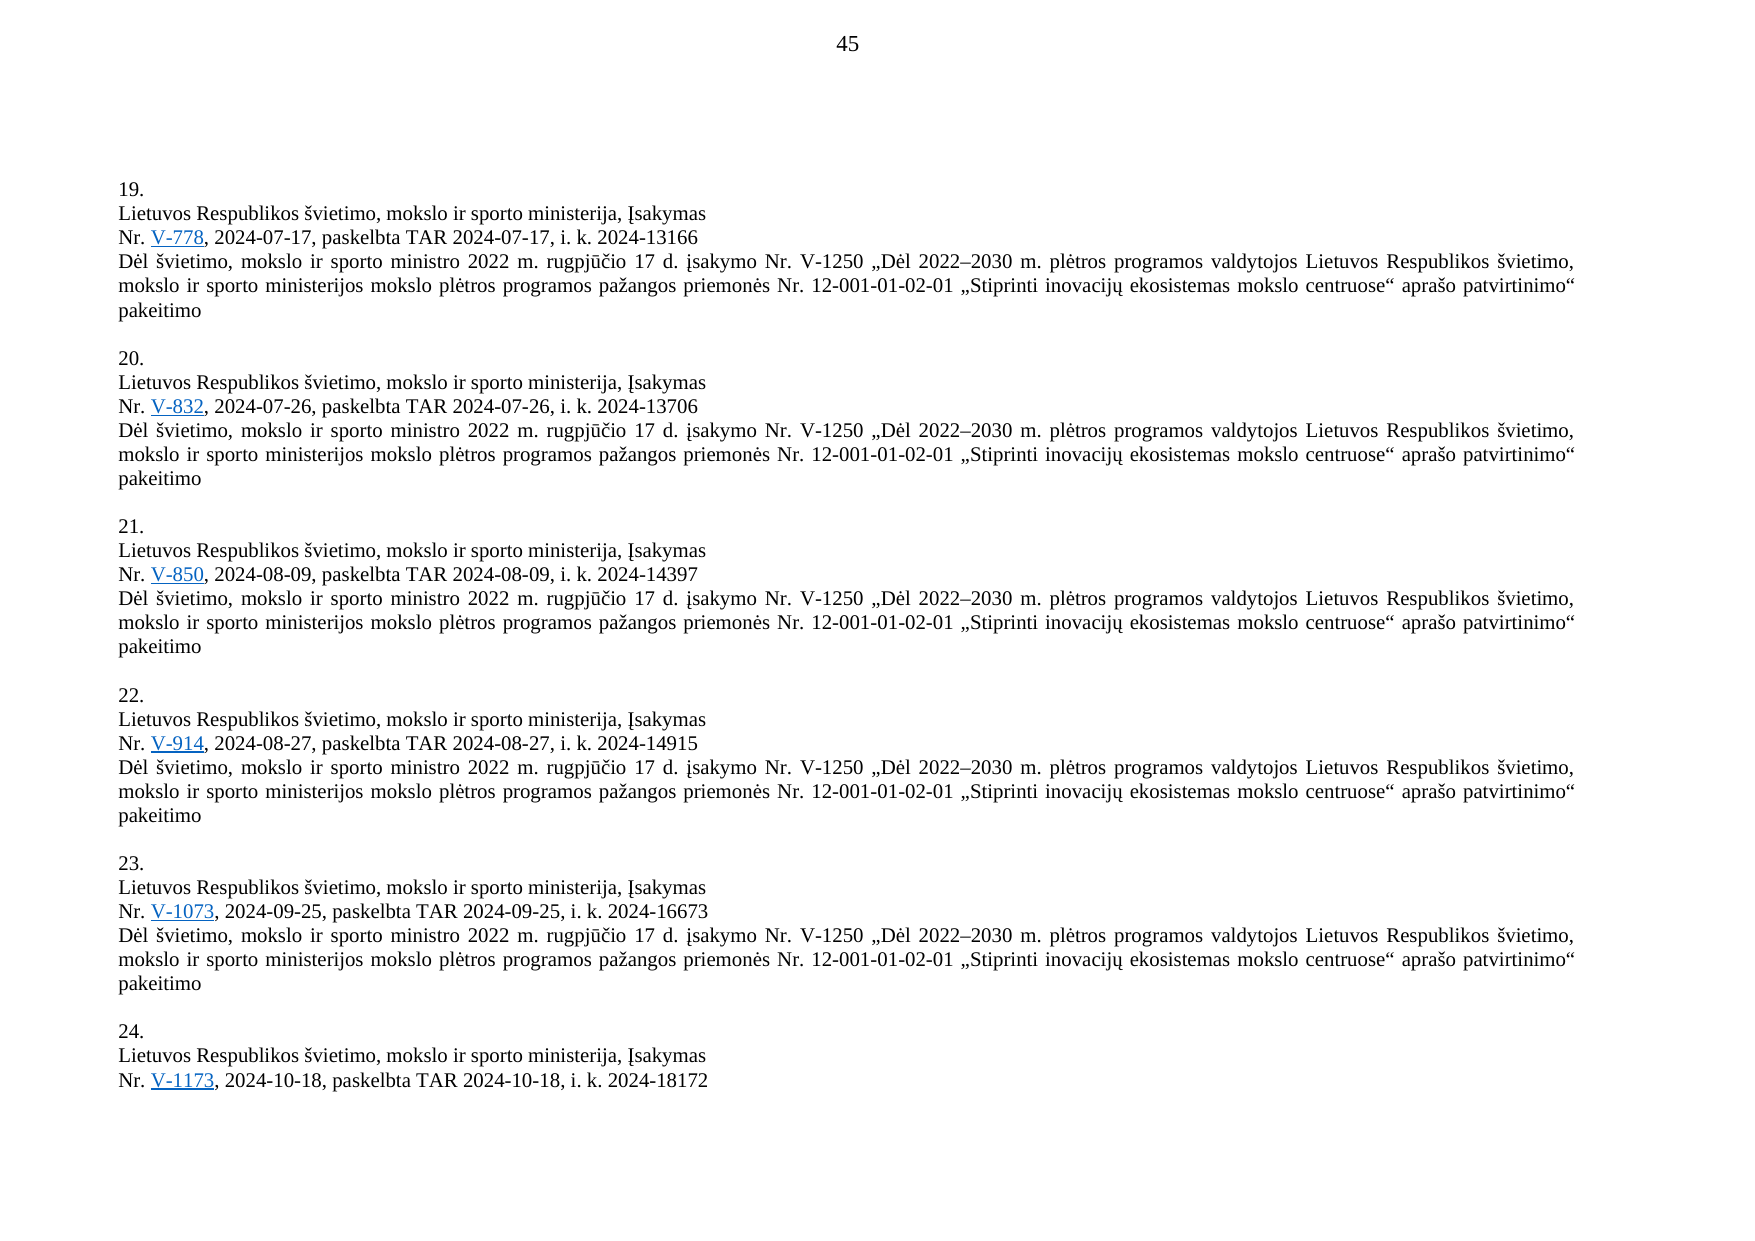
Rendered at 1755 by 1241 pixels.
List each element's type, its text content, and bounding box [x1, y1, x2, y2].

text Lietuvos Respublikos švietimo, mokslo ir sporto ministerija, Įsakymas [118, 201, 1577, 225]
text 20. [118, 346, 1577, 370]
text Dėl švietimo, mokslo ir sporto ministro 2022 m. rugpjūčio 17 d. įsakymo Nr. V-1250 „Dėl 2022–2030 m. plėtros programos valdytojos Lietuvos Respublikos švietimo, mokslo ir sporto ministerijos mokslo plėtros programos pažangos priemonės Nr. 12-001-01-02-01 „Stiprinti inovacijų ekosistemas mokslo centruose“ aprašo patvirtinimo“ pakeitimo [118, 418, 1577, 490]
text 19. [118, 177, 1577, 201]
text 23. [118, 851, 1577, 875]
text Nr. V-850, 2024-08-09, paskelbta TAR 2024-08-09, i. k. 2024-14397 [118, 562, 1577, 586]
text Lietuvos Respublikos švietimo, mokslo ir sporto ministerija, Įsakymas [118, 370, 1577, 394]
text 24. [118, 1019, 1577, 1043]
text Nr. V-832, 2024-07-26, paskelbta TAR 2024-07-26, i. k. 2024-13706 [118, 394, 1577, 418]
text 21. [118, 514, 1577, 538]
text Nr. V-914, 2024-08-27, paskelbta TAR 2024-08-27, i. k. 2024-14915 [118, 731, 1577, 755]
text 22. [118, 682, 1577, 707]
text Nr. V-1173, 2024-10-18, paskelbta TAR 2024-10-18, i. k. 2024-18172 [118, 1067, 1577, 1092]
text Lietuvos Respublikos švietimo, mokslo ir sporto ministerija, Įsakymas [118, 1043, 1577, 1067]
text Lietuvos Respublikos švietimo, mokslo ir sporto ministerija, Įsakymas [118, 707, 1577, 731]
text Lietuvos Respublikos švietimo, mokslo ir sporto ministerija, Įsakymas [118, 538, 1577, 562]
text Dėl švietimo, mokslo ir sporto ministro 2022 m. rugpjūčio 17 d. įsakymo Nr. V-1250 „Dėl 2022–2030 m. plėtros programos valdytojos Lietuvos Respublikos švietimo, mokslo ir sporto ministerijos mokslo plėtros programos pažangos priemonės Nr. 12-001-01-02-01 „Stiprinti inovacijų ekosistemas mokslo centruose“ aprašo patvirtinimo“ pakeitimo [118, 755, 1577, 827]
text Dėl švietimo, mokslo ir sporto ministro 2022 m. rugpjūčio 17 d. įsakymo Nr. V-1250 „Dėl 2022–2030 m. plėtros programos valdytojos Lietuvos Respublikos švietimo, mokslo ir sporto ministerijos mokslo plėtros programos pažangos priemonės Nr. 12-001-01-02-01 „Stiprinti inovacijų ekosistemas mokslo centruose“ aprašo patvirtinimo“ pakeitimo [118, 586, 1577, 658]
text Dėl švietimo, mokslo ir sporto ministro 2022 m. rugpjūčio 17 d. įsakymo Nr. V-1250 „Dėl 2022–2030 m. plėtros programos valdytojos Lietuvos Respublikos švietimo, mokslo ir sporto ministerijos mokslo plėtros programos pažangos priemonės Nr. 12-001-01-02-01 „Stiprinti inovacijų ekosistemas mokslo centruose“ aprašo patvirtinimo“ pakeitimo [118, 923, 1577, 995]
text Nr. V-778, 2024-07-17, paskelbta TAR 2024-07-17, i. k. 2024-13166 [118, 225, 1577, 249]
text Nr. V-1073, 2024-09-25, paskelbta TAR 2024-09-25, i. k. 2024-16673 [118, 899, 1577, 923]
text Lietuvos Respublikos švietimo, mokslo ir sporto ministerija, Įsakymas [118, 875, 1577, 899]
text Dėl švietimo, mokslo ir sporto ministro 2022 m. rugpjūčio 17 d. įsakymo Nr. V-1250 „Dėl 2022–2030 m. plėtros programos valdytojos Lietuvos Respublikos švietimo, mokslo ir sporto ministerijos mokslo plėtros programos pažangos priemonės Nr. 12-001-01-02-01 „Stiprinti inovacijų ekosistemas mokslo centruose“ aprašo patvirtinimo“ pakeitimo [118, 249, 1577, 322]
